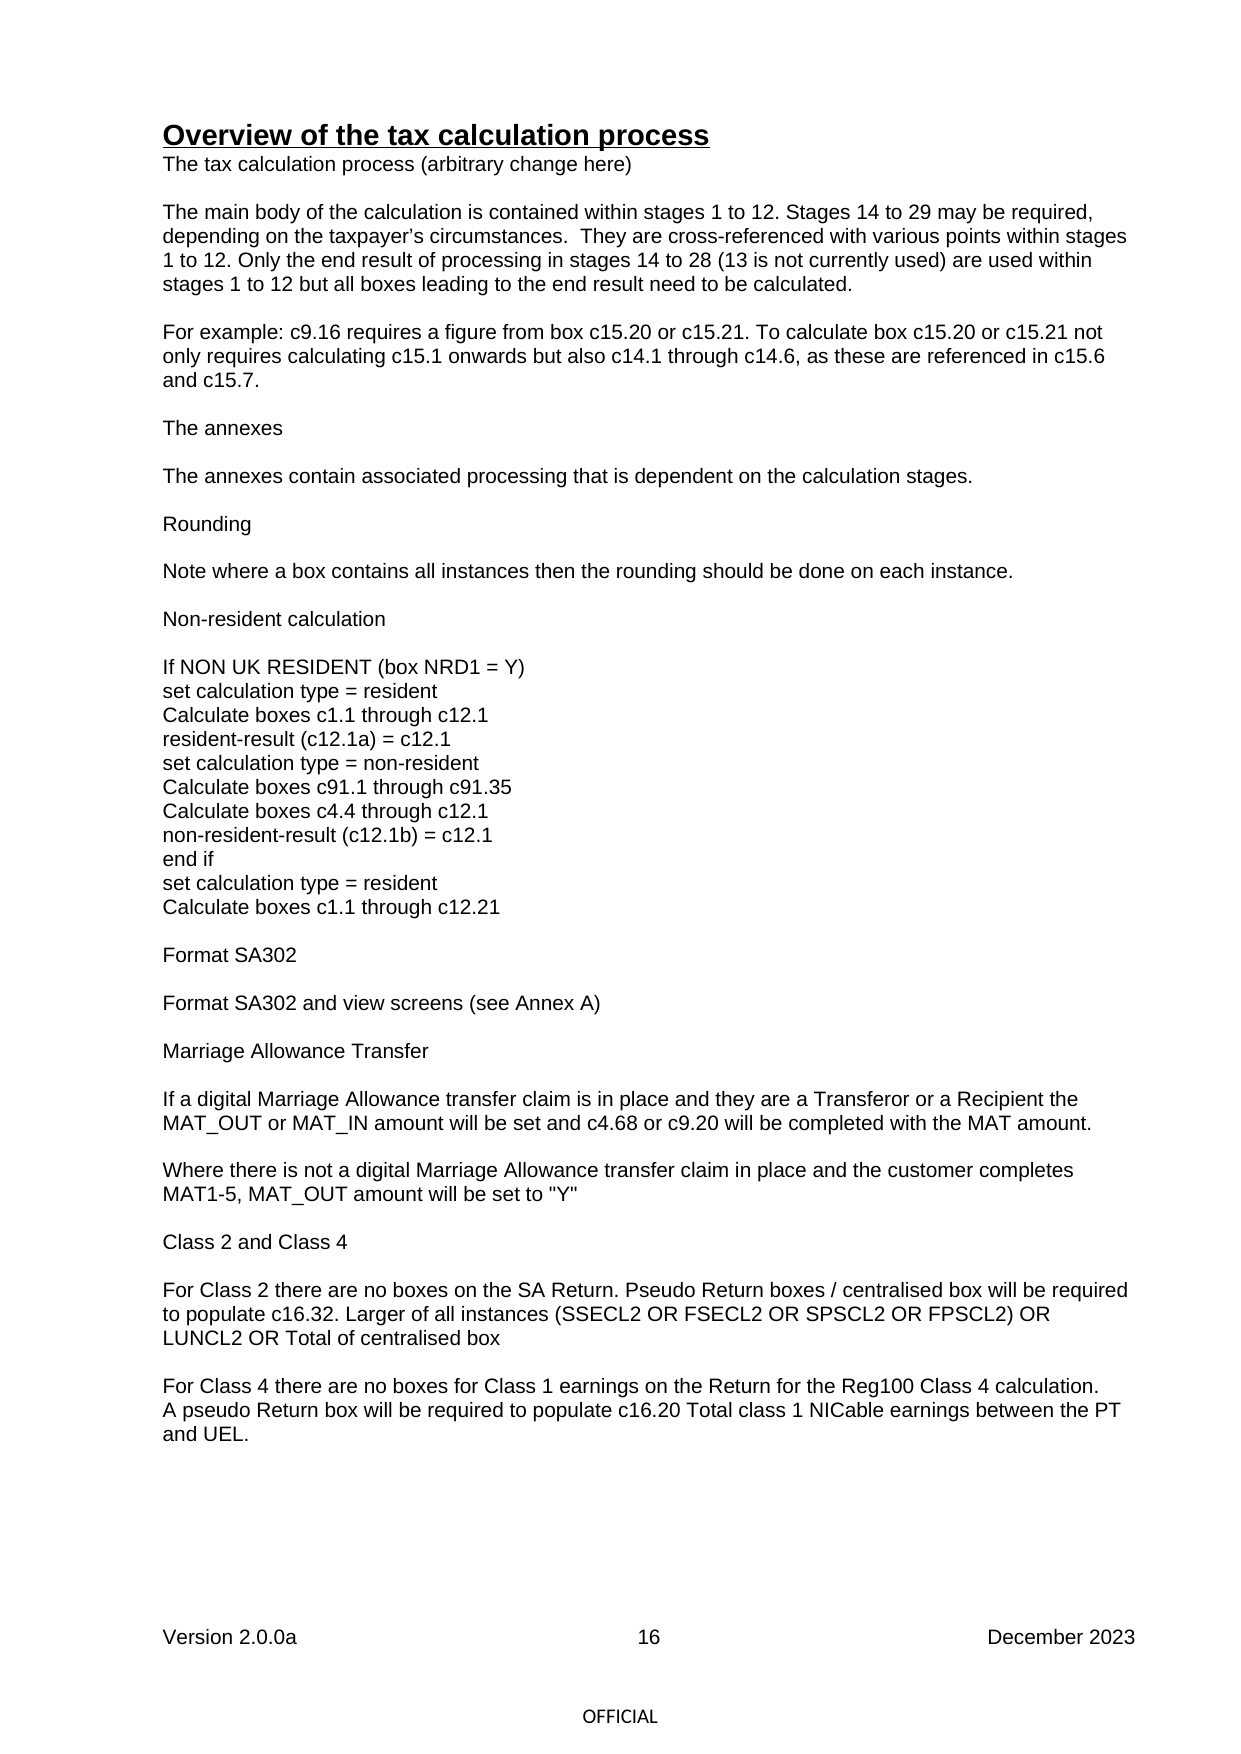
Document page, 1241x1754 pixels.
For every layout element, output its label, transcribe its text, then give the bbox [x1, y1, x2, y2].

text The main body of the calculation is contained within stages 1 to 12. Stages 14 to 29 may be required, depending on the taxpayer’s circumstances. They are cross-referenced with various points within stages 1 to 12. Only the end result of processing in stages 14 to 28 (13 is not currently used) are used within stages 1 to 12 but all boxes leading to the end result need to be calculated. [162, 200, 1135, 296]
text Note where a box contains all instances then the rounding should be done on each instance. [162, 559, 1135, 583]
text Where there is not a digital Marriage Allowance transfer claim in place and the customer completes MAT1-5, MAT_OUT amount will be set to "Y" [162, 1158, 1135, 1206]
text The annexes contain associated processing that is dependent on the calculation stages. [162, 463, 1135, 487]
text Calculate boxes c1.1 through c12.1 [162, 703, 1135, 727]
text resident-result (c12.1a) = c12.1 [162, 727, 1135, 751]
text If NON UK RESIDENT (box NRD1 = Y) [162, 655, 1135, 679]
text Rounding [162, 511, 1135, 535]
text For Class 4 there are no boxes for Class 1 earnings on the Return for the Reg100 Class 4 calculation. [162, 1374, 1135, 1398]
text Calculate boxes c4.4 through c12.1 [162, 799, 1135, 823]
text set calculation type = resident [162, 871, 1135, 895]
subtitle Overview of the tax calculation process [162, 117, 1135, 151]
text For Class 2 there are no boxes on the SA Return. Pseudo Return boxes / centralised box will be required to populate c16.32. Larger of all instances (SSECL2 OR FSECL2 OR SPSCL2 OR FPSCL2) OR LUNCL2 OR Total of centralised box [162, 1278, 1135, 1350]
text non-resident-result (c12.1b) = c12.1 [162, 823, 1135, 847]
text Format SA302 [162, 943, 1135, 967]
text Calculate boxes c91.1 through c91.35 [162, 775, 1135, 799]
text Calculate boxes c1.1 through c12.21 [162, 895, 1135, 919]
text The tax calculation process (arbitrary change here) [162, 152, 1135, 176]
text end if [162, 847, 1135, 871]
text Non-resident calculation [162, 607, 1135, 631]
text Format SA302 and view screens (see Annex A) [162, 991, 1135, 1014]
text If a digital Marriage Allowance transfer claim is in place and they are a Transferor or a Recipient the MAT_OUT or MAT_IN amount will be set and c4.68 or c9.20 will be completed with the MAT amount. [162, 1086, 1135, 1134]
text set calculation type = non-resident [162, 751, 1135, 775]
text Marriage Allowance Transfer [162, 1038, 1135, 1062]
text set calculation type = resident [162, 679, 1135, 703]
text Class 2 and Class 4 [162, 1230, 1135, 1254]
text The annexes [162, 416, 1135, 439]
text For example: c9.16 requires a figure from box c15.20 or c15.21. To calculate box c15.20 or c15.21 not only requires calculating c15.1 onwards but also c14.1 through c14.6, as these are referenced in c15.6 and c15.7. [162, 320, 1135, 392]
text A pseudo Return box will be required to populate c16.20 Total class 1 NICable earnings between the PT and UEL. [162, 1398, 1135, 1446]
